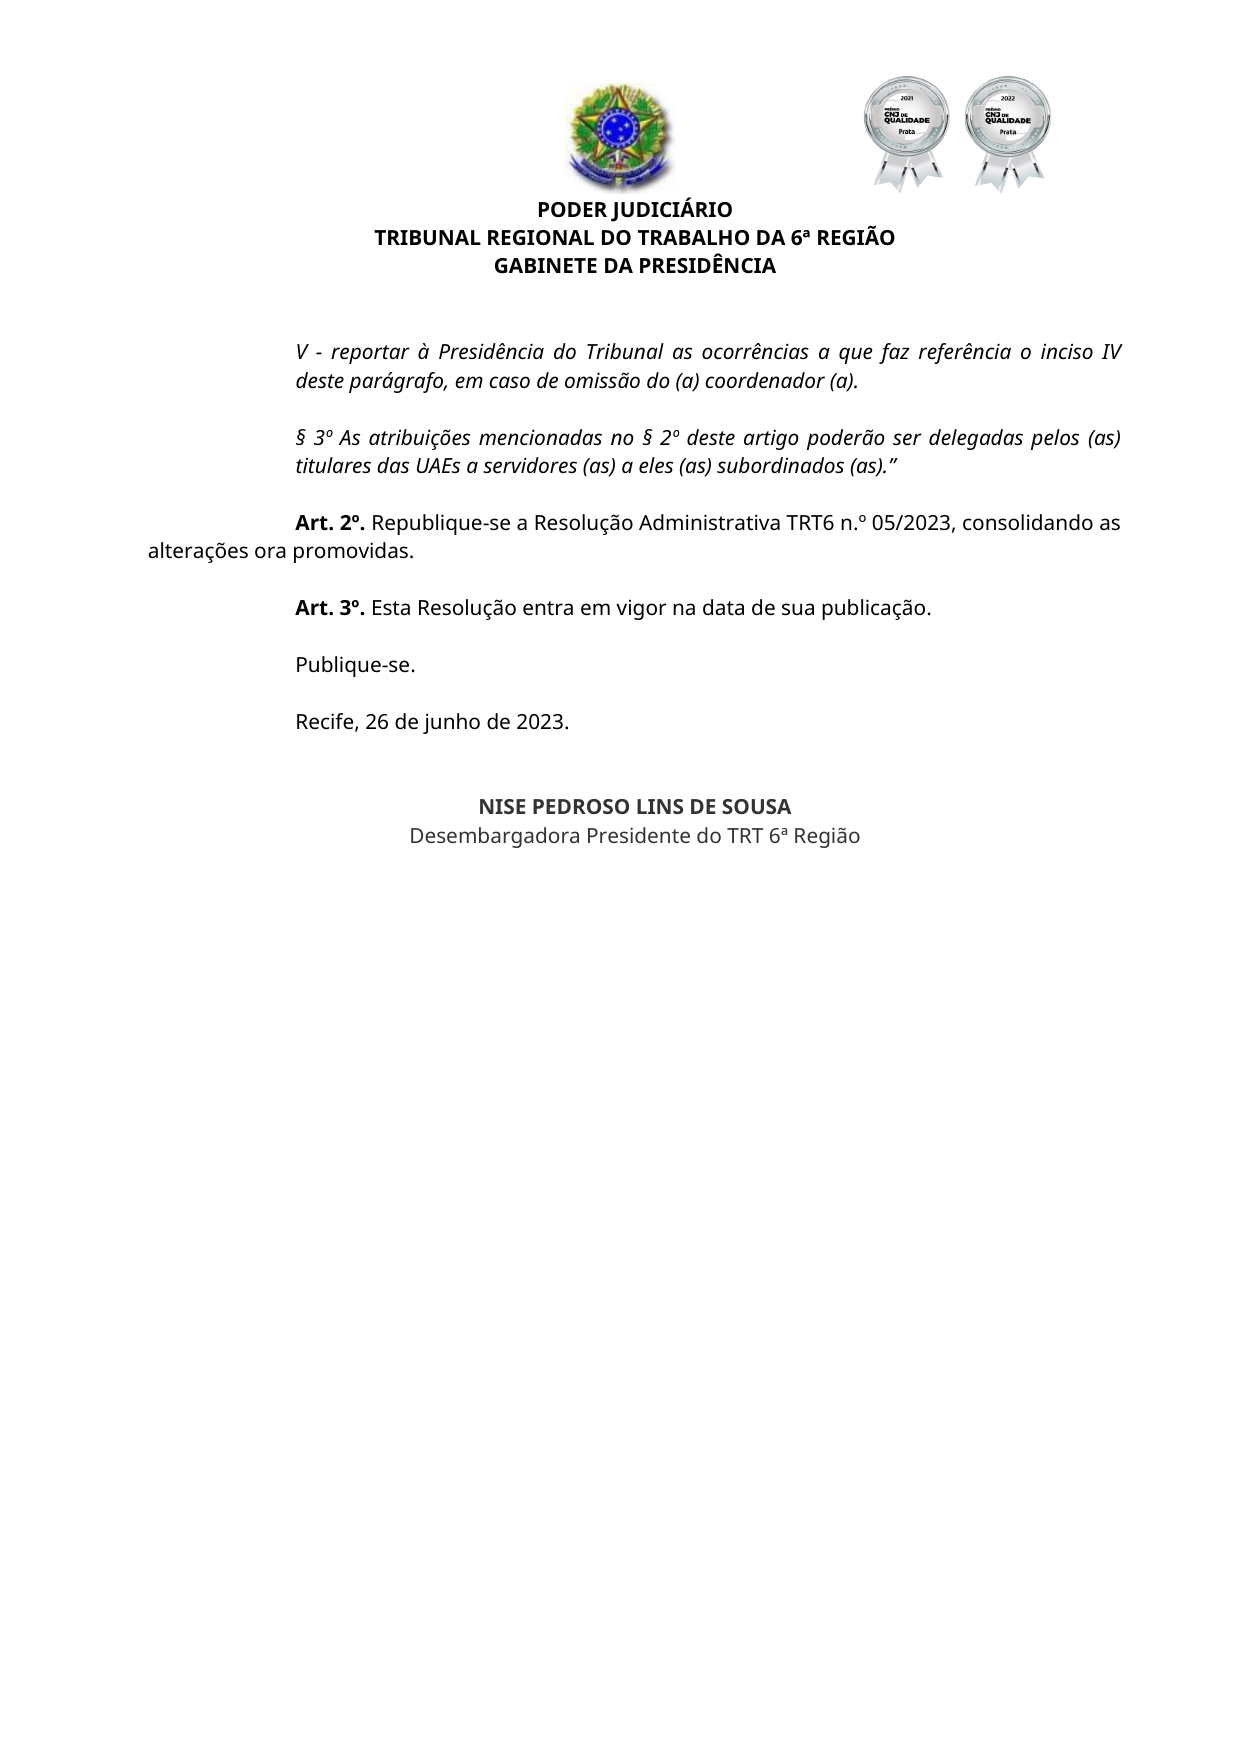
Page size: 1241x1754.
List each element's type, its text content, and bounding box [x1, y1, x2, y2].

text Desembargadora Presidente do TRT 6ª Região [148, 821, 1122, 849]
text V - reportar à Presidência do Tribunal as ocorrências a que faz referência o inciso IV deste parágrafo, em caso de omissão do (a) coordenador (a). [295, 337, 1122, 394]
picture [844, 75, 1052, 195]
text NISE PEDROSO LINS DE SOUSA [148, 792, 1122, 821]
text Art. 3º. Esta Resolução entra em vigor na data de sua publicação. [148, 593, 1122, 622]
picture [565, 83, 676, 194]
text Publique-se. [148, 650, 1122, 678]
text § 3º As atribuições mencionadas no § 2º deste artigo poderão ser delegadas pelos (as) titulares das UAEs a servidores (as) a eles (as) subordinados (as).” [295, 423, 1122, 479]
text Recife, 26 de junho de 2023. [148, 707, 1122, 735]
text Art. 2º. Republique-se a Resolução Administrativa TRT6 n.º 05/2023, consolidando as alterações ora promovidas. [148, 508, 1122, 565]
